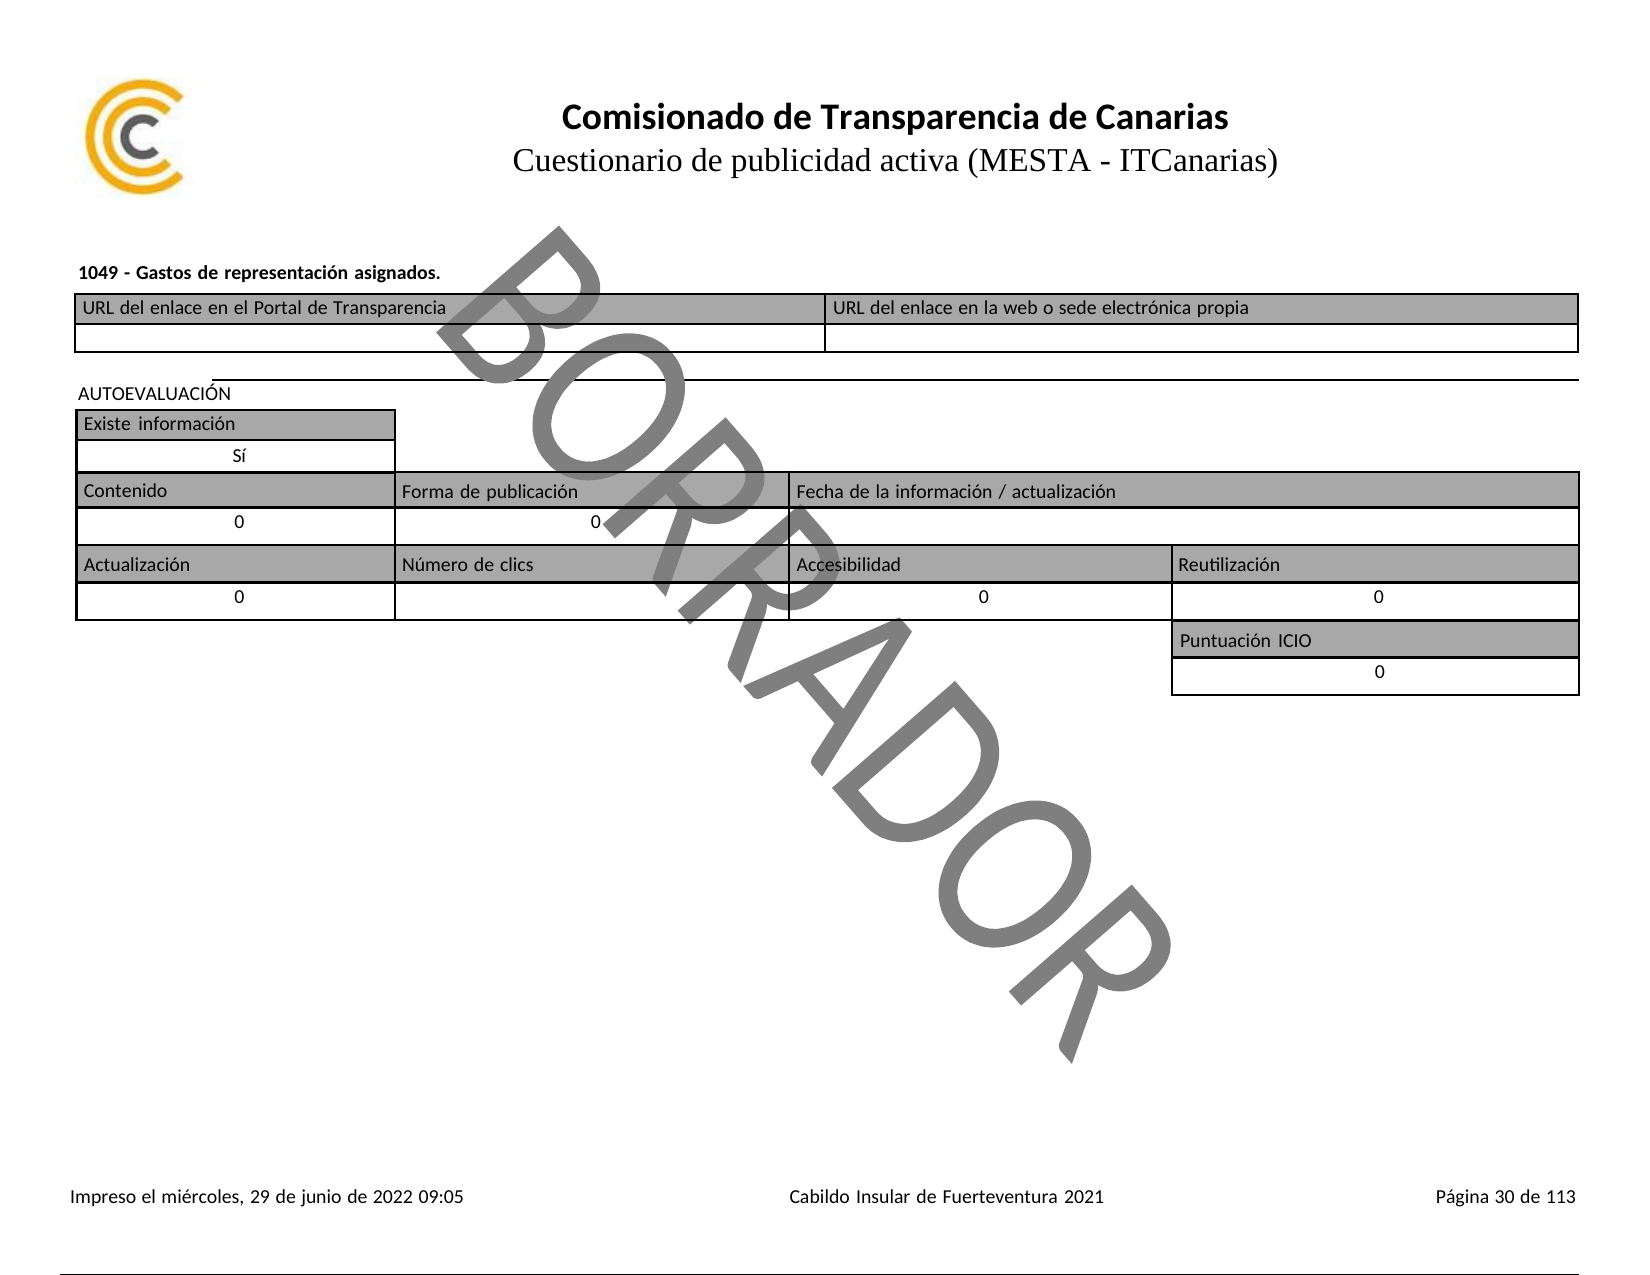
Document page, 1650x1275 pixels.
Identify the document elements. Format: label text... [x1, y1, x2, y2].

table_header [524, 295, 578, 314]
text [683, 377, 1592, 405]
text 1049 - Gastos de representación asignados. [78, 261, 517, 285]
table_cell Accesibilidad [836, 546, 1171, 581]
table_cell Reutilización [1173, 546, 1578, 581]
table_cell [768, 584, 788, 593]
table_cell [396, 584, 707, 619]
table_cell 0 [790, 584, 1171, 619]
table_cell [764, 605, 788, 619]
table_header [396, 409, 555, 471]
table_cell 0 [78, 509, 394, 544]
table_header Existe información [78, 411, 394, 439]
table_header [627, 409, 1579, 471]
table_header [477, 299, 524, 323]
table_cell [874, 621, 1171, 694]
table_header URL del enlace en el Portal de Transparencia [76, 295, 477, 323]
table_cell [826, 325, 1577, 351]
table_header [552, 409, 660, 461]
table_cell [753, 473, 788, 506]
table_cell Accesibilidad [790, 546, 820, 581]
table_cell Fecha de la información / actualización [790, 473, 1578, 506]
table_cell Forma de publicación [396, 473, 660, 506]
table_cell [685, 509, 788, 544]
table_cell [76, 621, 888, 694]
table_header [579, 295, 824, 323]
text AUTOEVALUACIÓN [78, 377, 547, 405]
table_cell [755, 546, 788, 581]
table_cell Contenido [78, 474, 394, 506]
table_cell [807, 509, 1578, 544]
table_cell 0 [1173, 584, 1578, 619]
table_header [694, 444, 744, 471]
table_cell 0 [396, 509, 676, 544]
table_cell [814, 641, 886, 694]
table_cell 0 [1173, 659, 1578, 694]
table_cell Sí [78, 441, 394, 471]
table_cell [698, 584, 751, 619]
table_cell [790, 530, 811, 544]
table_cell [672, 546, 750, 581]
table_cell Puntuación ICIO [1173, 622, 1578, 656]
table_cell Número de clics [396, 546, 663, 581]
table_cell [773, 682, 808, 694]
table_cell [463, 325, 529, 351]
table_header URL del enlace en la web o sede electrónica propia [826, 295, 1577, 323]
text [557, 381, 665, 405]
text [521, 261, 580, 285]
table_cell 0 [78, 584, 394, 619]
table_cell Actualización [78, 546, 394, 581]
text [591, 261, 1592, 285]
table_cell [680, 473, 745, 506]
table_cell [76, 325, 451, 351]
table_cell [542, 325, 824, 351]
